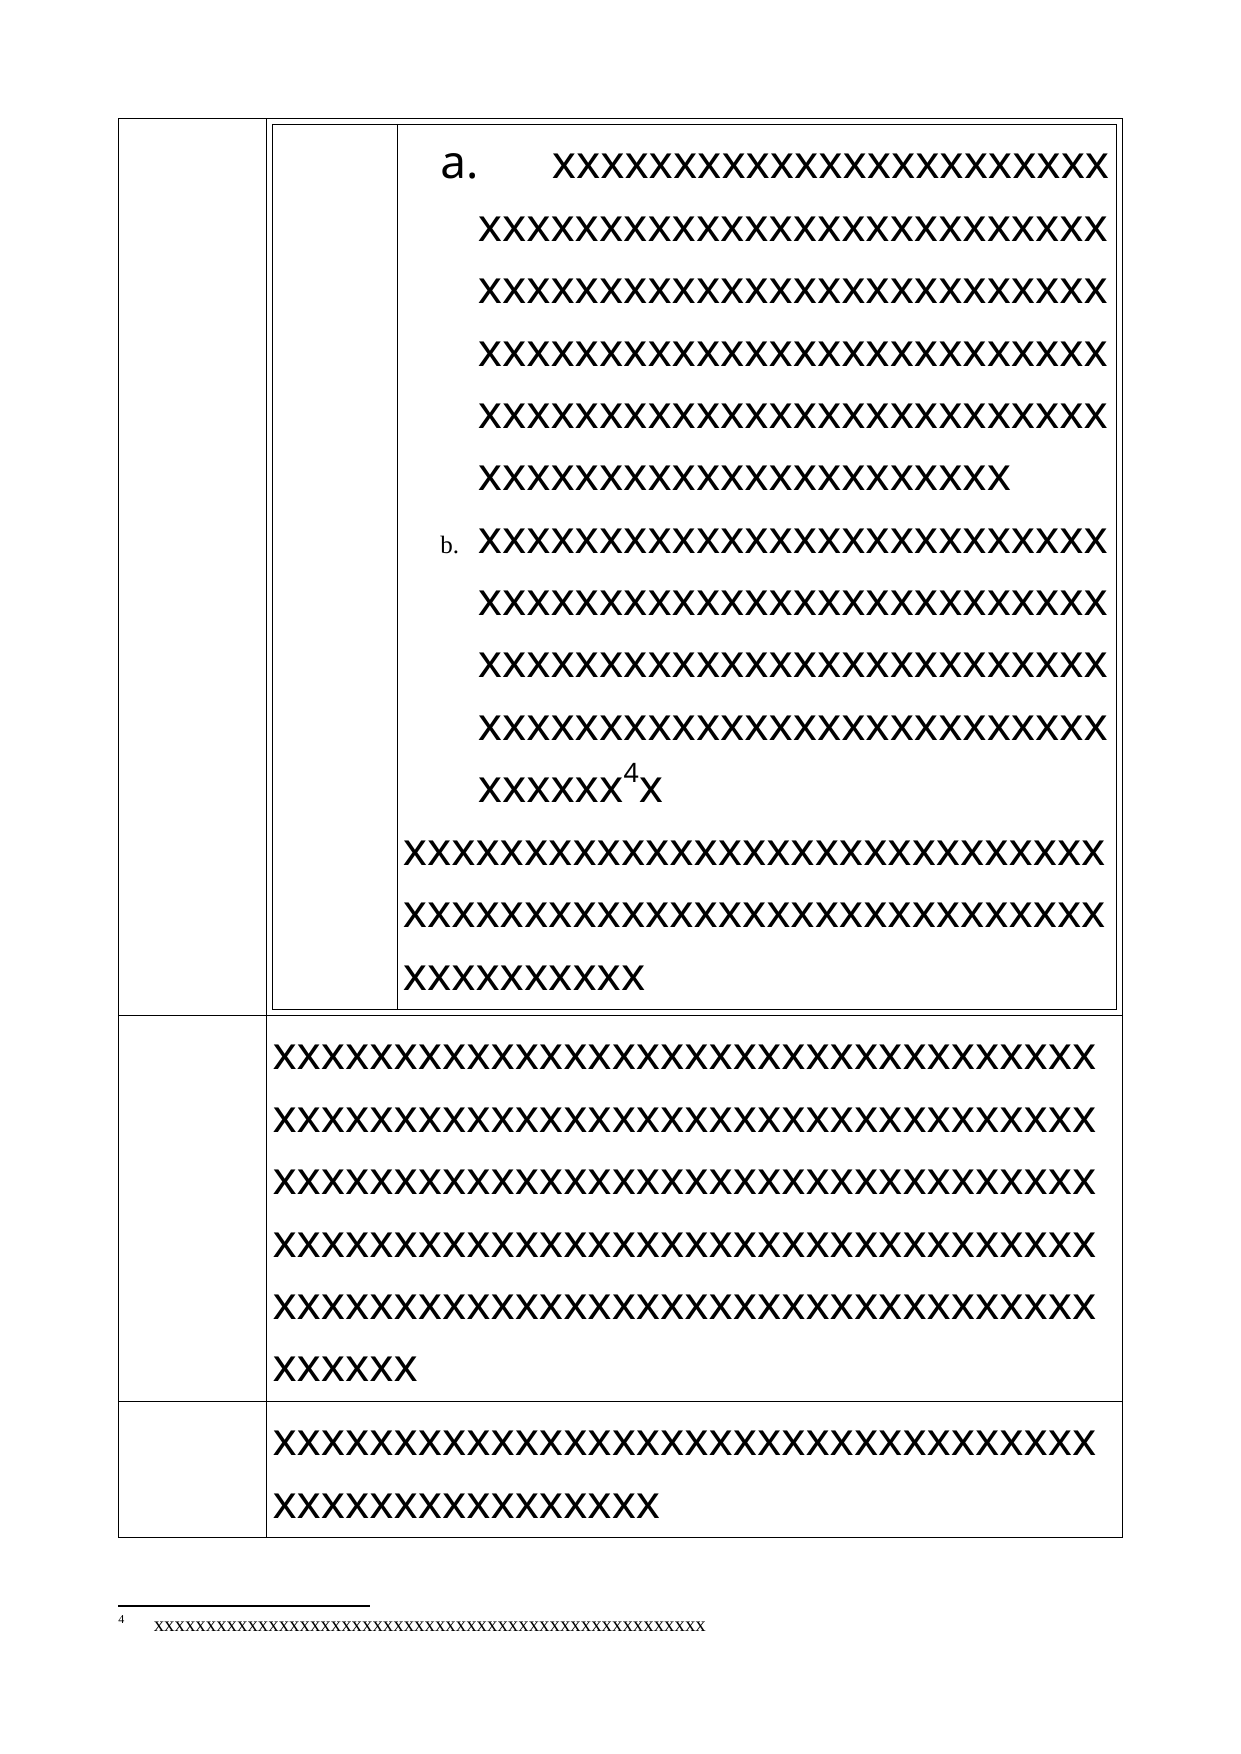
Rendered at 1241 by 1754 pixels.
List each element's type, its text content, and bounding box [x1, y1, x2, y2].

table_cell [119, 1016, 266, 1401]
table_cell [267, 119, 1122, 1015]
table_cell xxxxxxxxxxxxxxxxxxxxxxxxxxxxxxxxxxxxxxxxxxxxxxxxxxxxxxxxxxxxxxxxxxxxxxxxxxxxxxxxxxxxxxxxxxxxxxxxxxxxxxxxxxxxxxxxxxxxxxxxxxxxxxxxxxxxxxxxxxxxxxxxxxxxxxxxxxxxxxxxxxxxxxxxxxxxxxxx [267, 1016, 1122, 1401]
table_cell [273, 125, 397, 1009]
table_cell [119, 119, 266, 1015]
table_cell xxxxxxxxxxxxxxxxxxxxxxxxxxxxxxxxxxxxxxxxxxxxxxxxxx [267, 1402, 1122, 1537]
table_cell [119, 1402, 266, 1537]
table_cell xxxxxxxxxxxxxxxxxxxxxxxxxxxxxxxxxxxxxxxxxxxxxxxxxxxxxxxxxxxxxxxxxxxxxxxxxxxxxxxxxxxxxxxxxxxxxxxxxxxxxxxxxxxxxxxxxxxxxxxxxxxxxxxxxxxxxxxxxxxxxxxxxxxxxxxxxxxxxxxxxxxxxxxxxxxxxxxxxxxxxxxxxxxxxxxxxxxxxxxxxxxxxxxxxxxxxxxxxxxxxxxxxxxxxxxxxxxxxxxxxxxxxxxxxxxxxxxxxxxxxxxxxxxxxxxxxxxxxxxxxxxxxxxxxxxxxxxxxxxxxxxxxxxxxxxxxxxxxxxxxxxxxxxxxxxxxxxxxxxxxxxxxxxxxxxxxxxxxxxxxxxxxxxxxxxxxxxxxxxxxxxxxxxxxxxxxxxxxxxxxxxxxxxxxxxxxxxxxxxxxxxxxxxxxxxxxxxxxxxxxxxxxxxxxxxxxxxxxxxxxxxxxxxxxx xxxxxxxxxxxxxxxxxxxxxxxxxxxxxxxxxxxxxxxxxxxxxxxxxxxxxxxxxxxxxxxxxxxxxxxxxxxxxxxxxxxxxxxxxxxxxxxxxxxxxxxxxxxxxxxxxxxxxxxxxxxxxxxxxxxxxxxxxxxxxxxxxxxxxxxxxxxxxxxxxxxxxxxxxxxxxxxxxxxxxxxx xxxxxxxxxxxxxxxxxxxxxxxxxxxxxxxxxxxxxxxxxxxxxxxxxxxxxxxxxxxxxxxxxxxxxxxxxxxxxxxxxxxxxxxxxxxxxxxxxxxxxxxxxxxxxxxxxxxxxxxxxxxxxxxxxxxxxxxxxxxxxxxxxxxxx xxxxxxxxxxxxxxxxxxxxxxxxxxxxxxxxxxxxxxxxxxxxxxxxxxxxxxxxxxxxxxxxxxxxxxxxxxxxxxxxxxxxxxxxxxxxxxxxxxxxxxxxxxxxxxx xxxxxxxxxxxxxxxxxxxxxxxxxxxxxxxxxxxxxxxxxxxxxxxxxxxxxxxxxxxxxxxxxxxx [398, 125, 1116, 1009]
